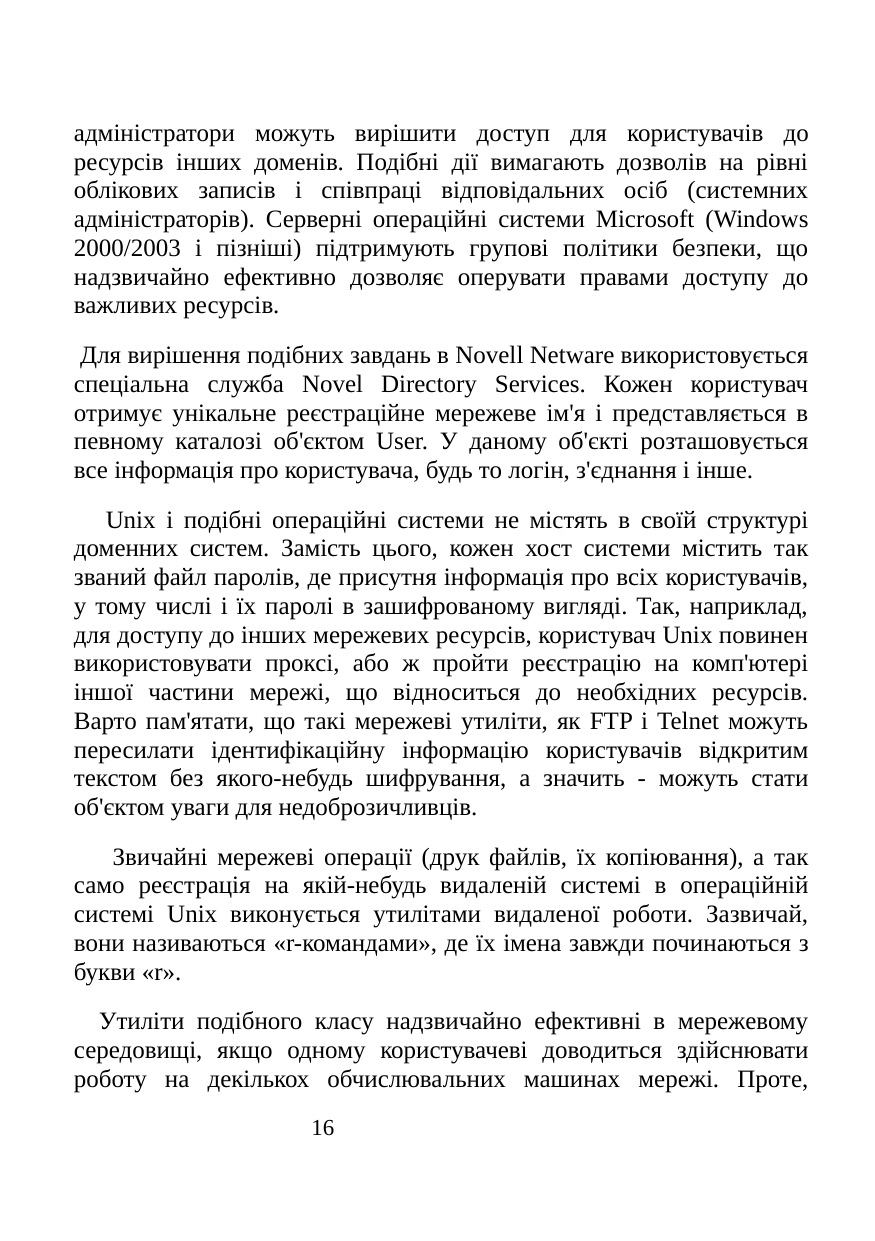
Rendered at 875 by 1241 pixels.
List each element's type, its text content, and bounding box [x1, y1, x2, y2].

text адміністратори можуть вирішити доступ для користувачів до ресурсів інших доменів. Подібні дії вимагають дозволів на рівні облікових записів і співпраці відповідальних осіб (системних адміністраторів). Серверні операційні системи Microsoft (Windows 2000/2003 і пізніші) підтримують групові політики безпеки, що надзвичайно ефективно дозволяє оперувати правами доступу до важливих ресурсів. [74, 118, 809, 319]
text Утиліти подібного класу надзвичайно ефективні в мережевому середовищі, якщо одному користувачеві доводиться здійснювати роботу на декількох обчислювальних машинах мережі. Проте, [74, 1006, 809, 1093]
text Unix і подібні операційні системи не містять в своїй структурі доменних систем. Замість цього, кожен хост системи містить так званий файл паролів, де присутня інформація про всіх користувачів, у тому числі і їх паролі в зашифрованому вигляді. Так, наприклад, для доступу до інших мережевих ресурсів, користувач Unix повинен використовувати проксі, або ж пройти реєстрацію на комп'ютері іншої частини мережі, що відноситься до необхідних ресурсів. Варто пам'ятати, що такі мережеві утиліти, як FTP і Telnet можуть пересилати ідентифікаційну інформацію користувачів відкритим текстом без якого-небудь шифрування, а значить - можуть стати об'єктом уваги для недоброзичливців. [74, 505, 809, 821]
text Звичайні мережеві операції (друк файлів, їх копіювання), а так само реєстрація на якій-небудь видаленій системі в операційній системі Unix виконується утилітами видаленої роботи. Зазвичай, вони називаються «r-командами», де їх імена завжди починаються з букви «r». [74, 842, 809, 986]
text Для вирішення подібних завдань в Novell Netware використовується спеціальна служба Novel Directory Services. Кожен користувач отримує унікальне реєстраційне мережеве ім'я і представляється в певному каталозі об'єктом User. У даному об'єкті розташовується все інформація про користувача, будь то логін, з'єднання і інше. [74, 340, 809, 484]
